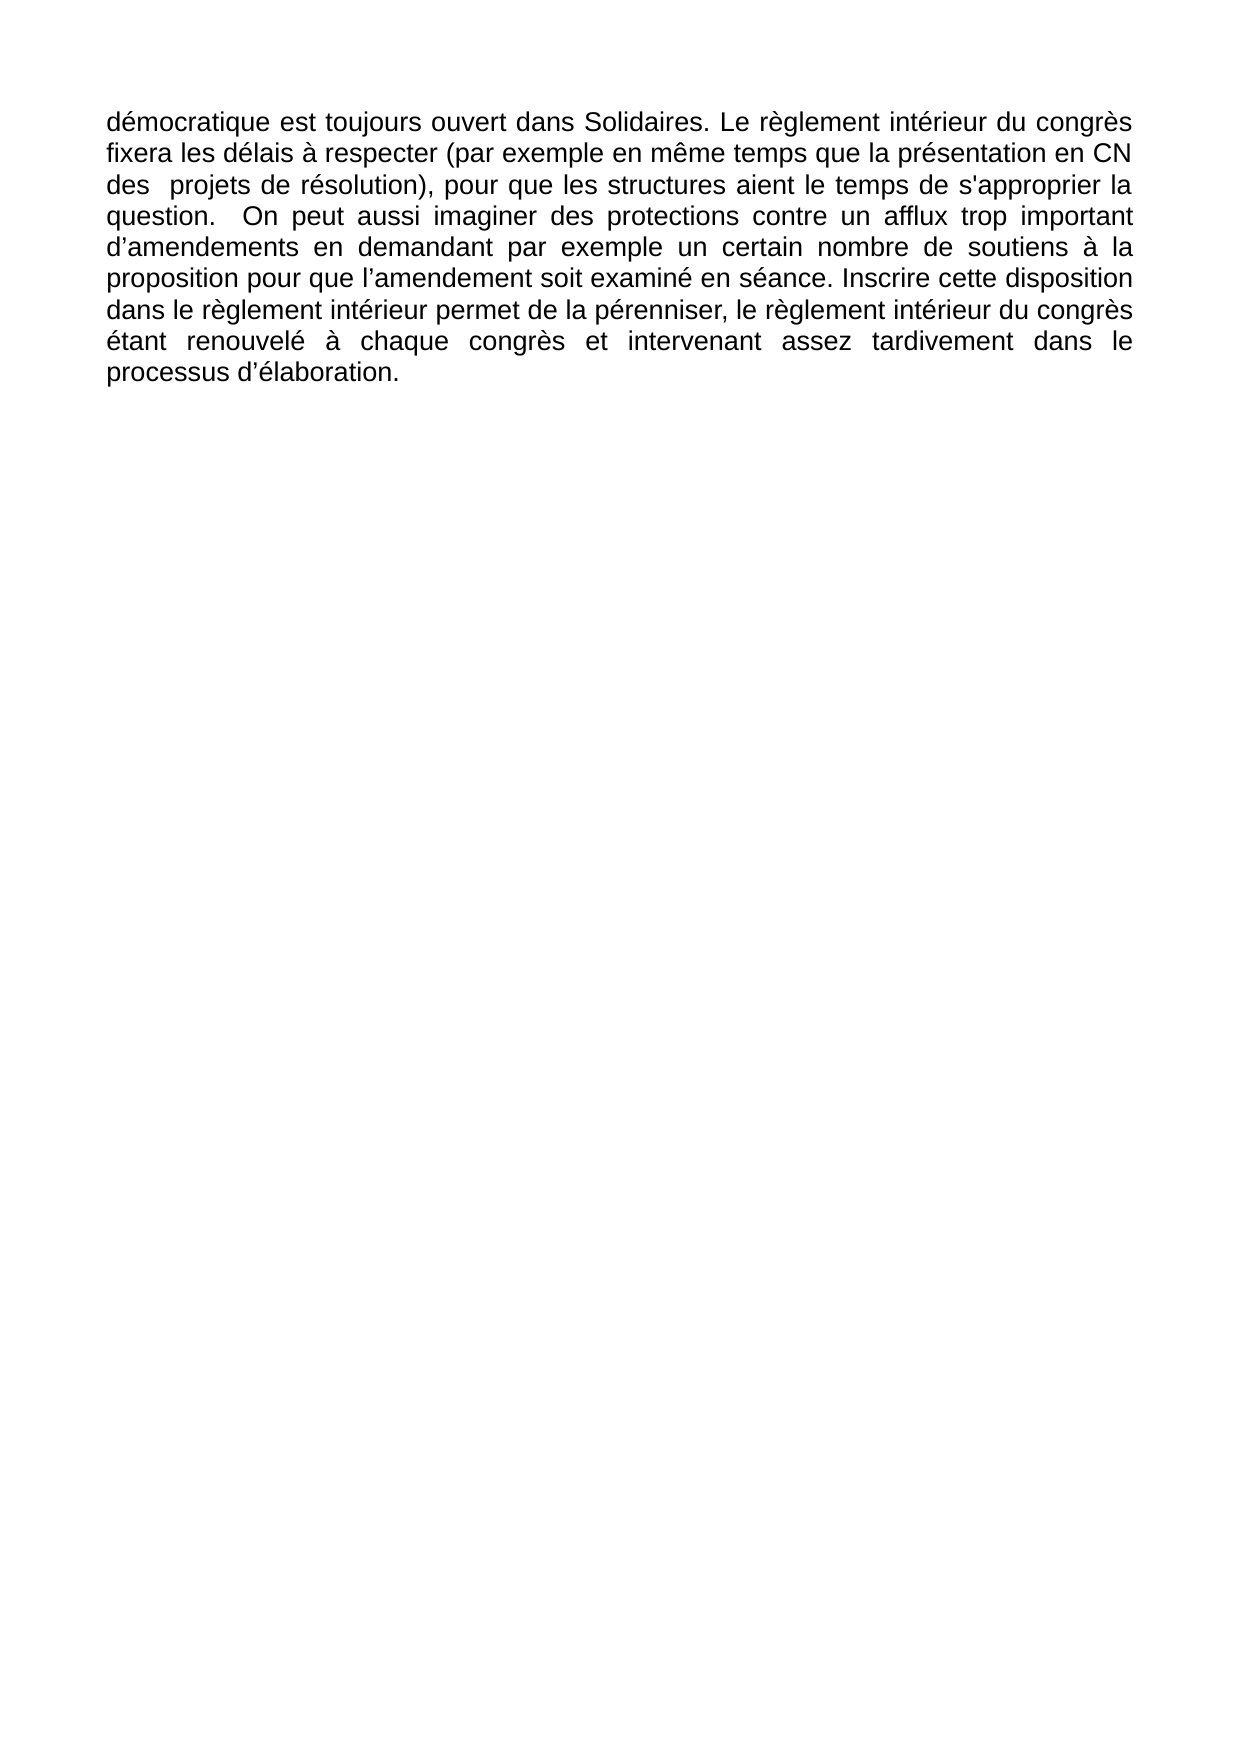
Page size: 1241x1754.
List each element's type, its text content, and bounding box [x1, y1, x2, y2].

text démocratique est toujours ouvert dans Solidaires. Le règlement intérieur du congrès fixera les délais à respecter (par exemple en même temps que la présentation en CN des projets de résolution), pour que les structures aient le temps de s'approprier la question. On peut aussi imaginer des protections contre un afflux trop important d’amendements en demandant par exemple un certain nombre de soutiens à la proposition pour que l’amendement soit examiné en séance. Inscrire cette disposition dans le règlement intérieur permet de la pérenniser, le règlement intérieur du congrès étant renouvelé à chaque congrès et intervenant assez tardivement dans le processus d’élaboration. [106, 106, 1134, 387]
